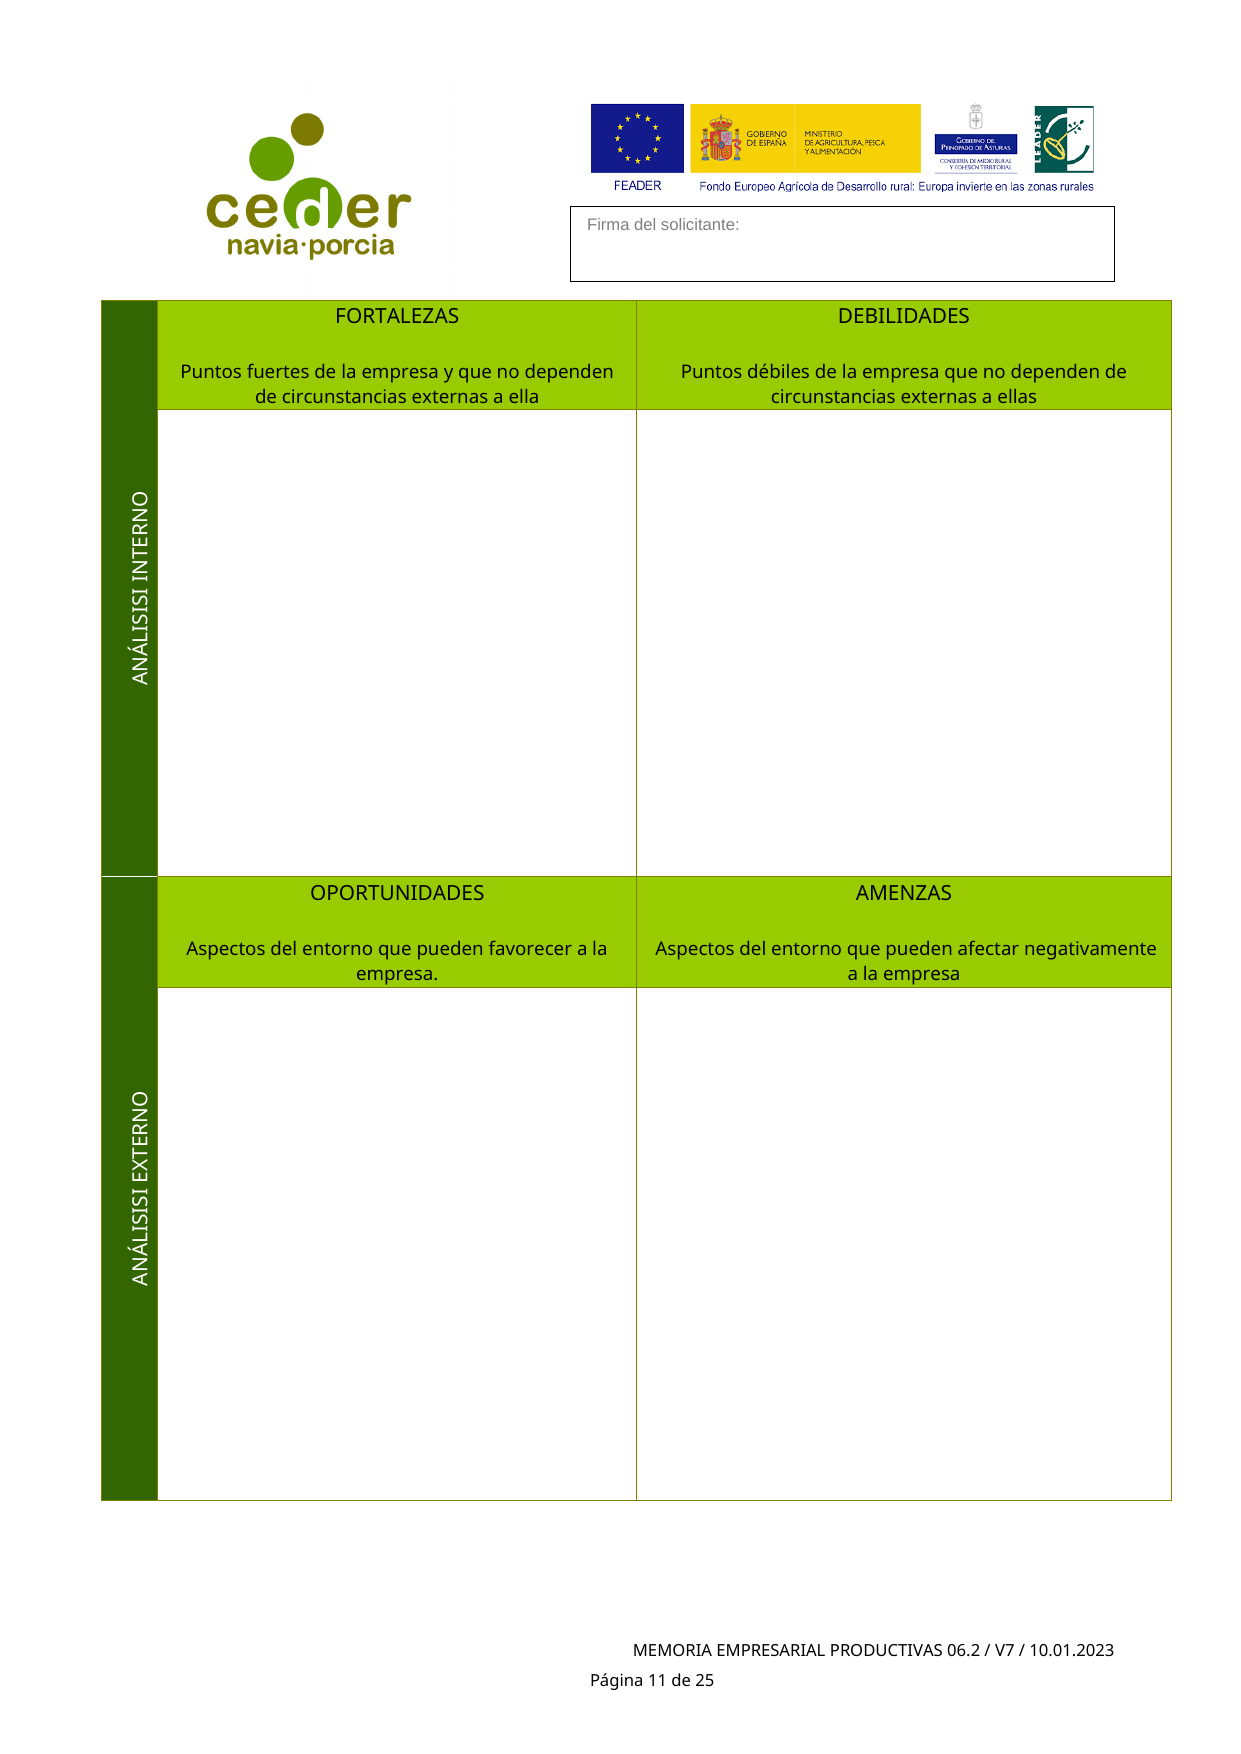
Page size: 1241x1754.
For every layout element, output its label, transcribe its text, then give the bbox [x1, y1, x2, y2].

table_cell [158, 410, 636, 876]
table_cell FORTALEZAS Puntos fuertes de la empresa y que no dependen de circunstancias externas a ella [158, 301, 636, 409]
table_cell DEBILIDADES Puntos débiles de la empresa que no dependen de circunstancias externas a ellas [637, 301, 1171, 409]
picture [160, 76, 456, 299]
table_cell OPORTUNIDADES Aspectos del entorno que pueden favorecer a la empresa. [158, 877, 636, 987]
table_cell ANÁLISISI EXTERNO [102, 877, 157, 1500]
table_cell [158, 988, 636, 1500]
table_cell AMENZAS Aspectos del entorno que pueden afectar negativamente a la empresa [637, 877, 1171, 987]
table_cell ANÁLISISI INTERNO [102, 301, 157, 876]
picture [591, 103, 1094, 192]
table_cell [637, 988, 1171, 1500]
table_cell [637, 410, 1171, 876]
